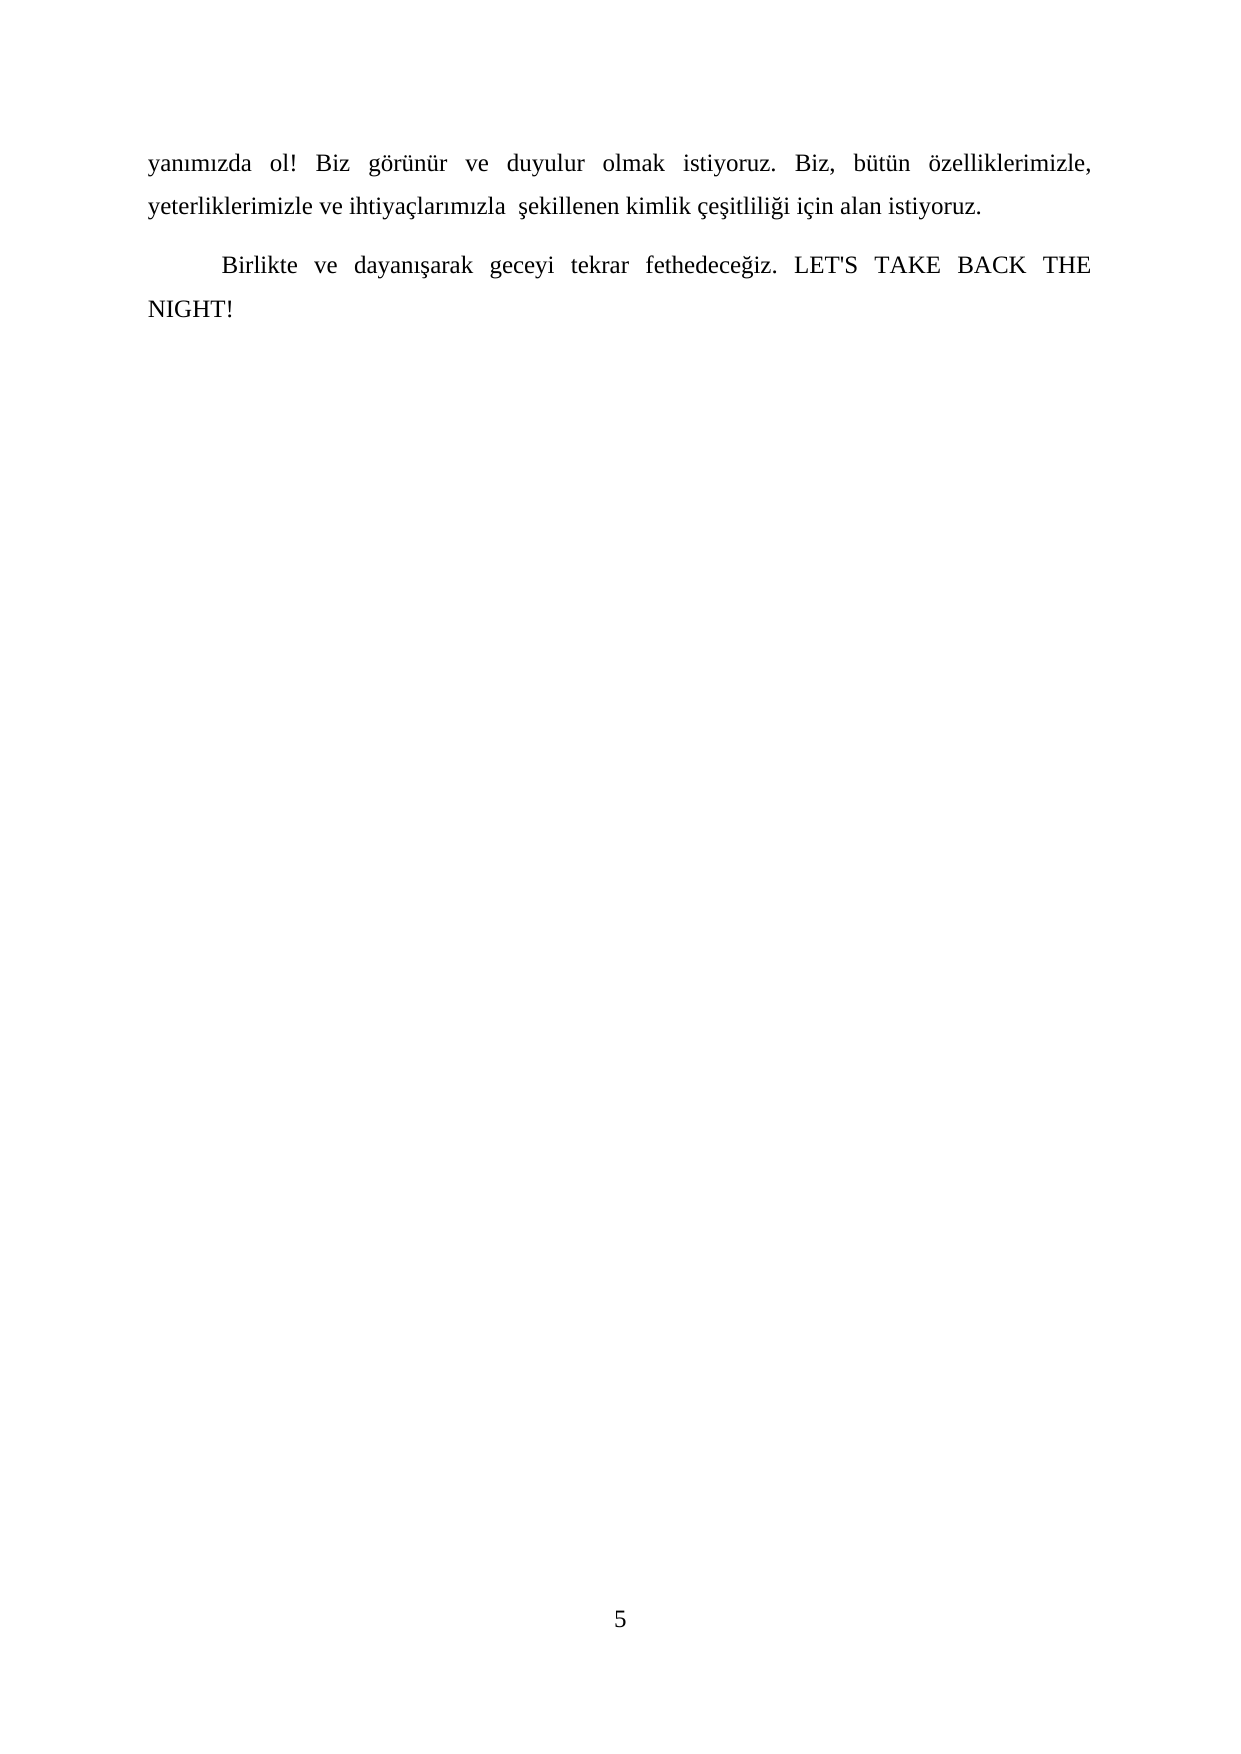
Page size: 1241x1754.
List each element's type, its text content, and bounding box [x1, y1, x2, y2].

text Birlikte ve dayanışarak geceyi tekrar fethedeceğiz. LET'S TAKE BACK THE NIGHT! [148, 251, 1093, 322]
text yanımızda ol! Biz görünür ve duyulur olmak istiyoruz. Biz, bütün özelliklerimizle, yeterliklerimizle ve ihtiyaçlarımızla şekillenen kimlik çeşitliliği için alan istiyoruz. [148, 148, 1093, 219]
